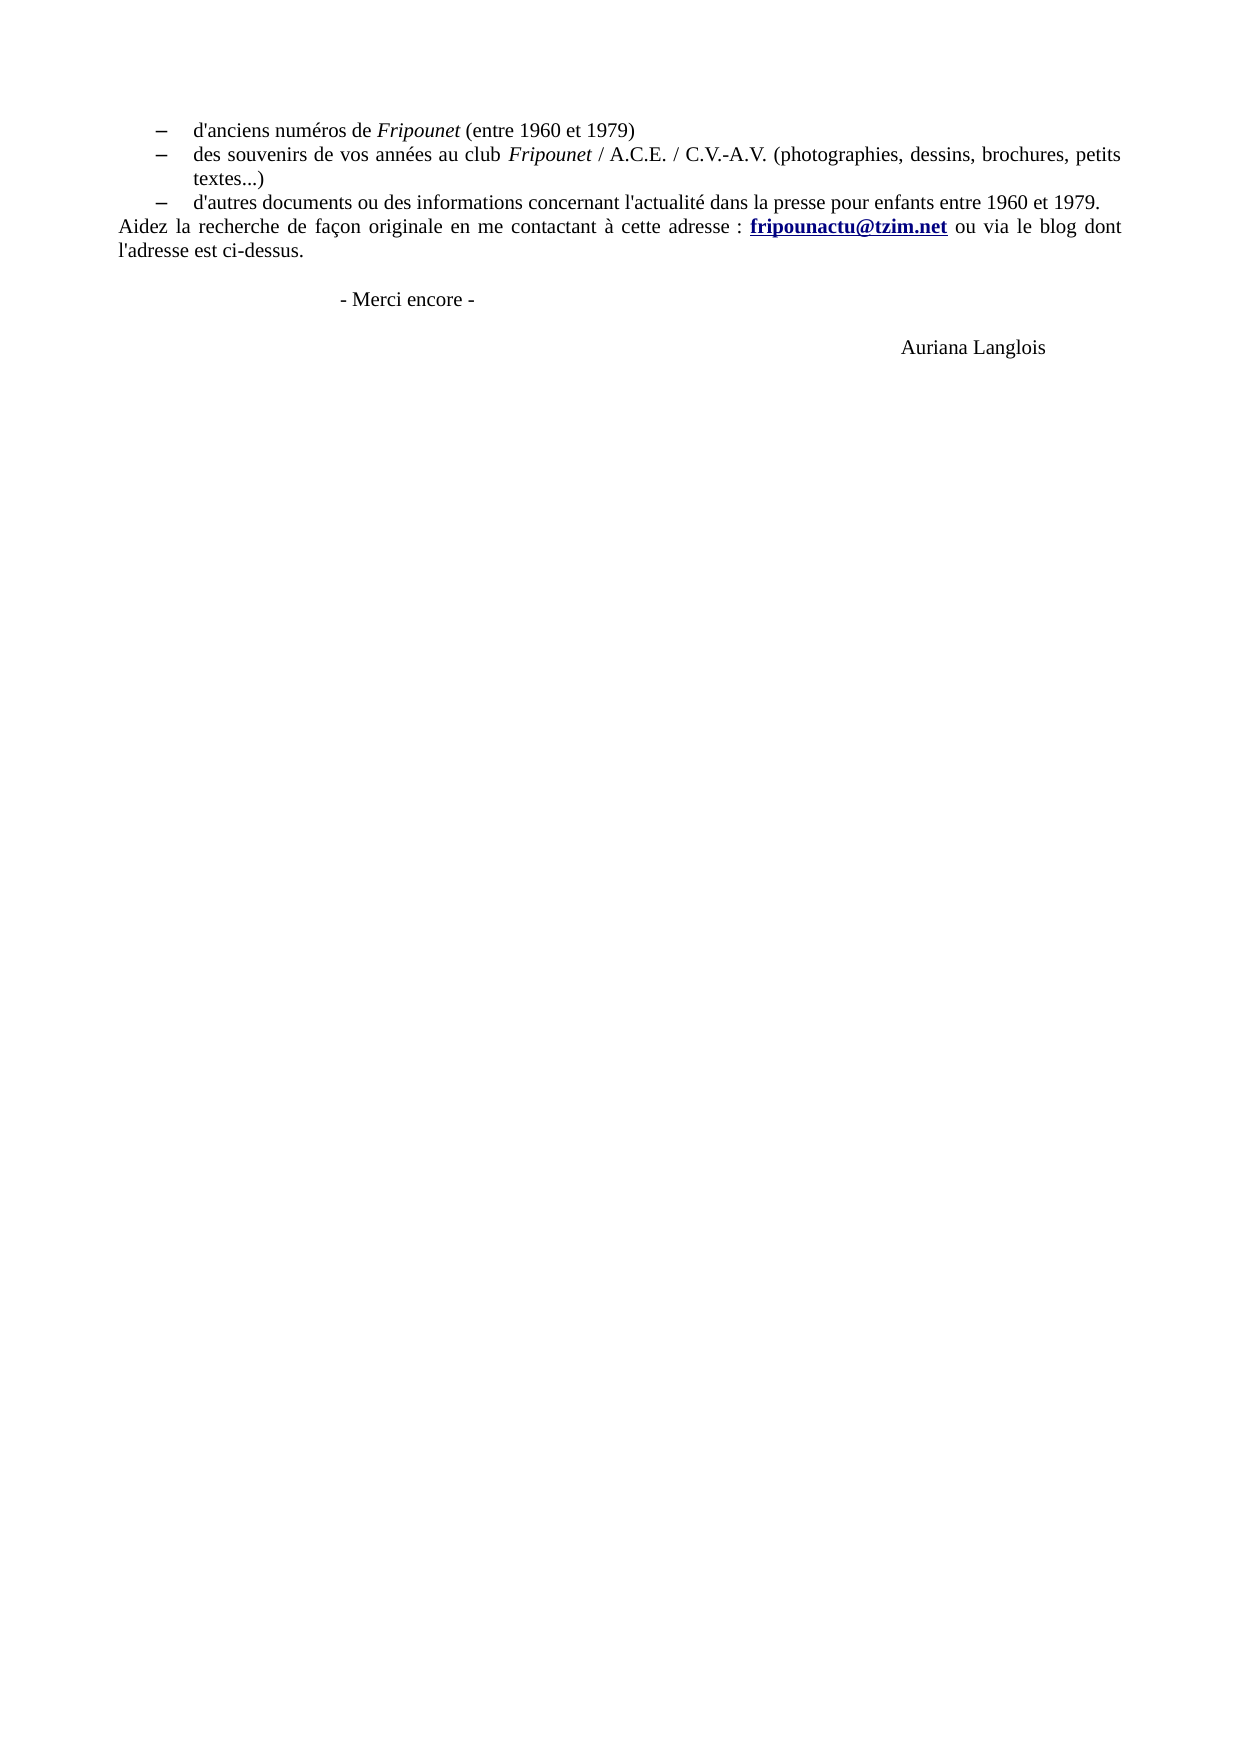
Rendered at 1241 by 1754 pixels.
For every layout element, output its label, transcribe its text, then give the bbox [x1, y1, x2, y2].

list d'autres documents ou des informations concernant l'actualité dans la presse pour enfants entre 1960 et 1979. [156, 190, 1122, 214]
list des souvenirs de vos années au club Fripounet / A.C.E. / C.V.-A.V. (photographies, dessins, brochures, petits textes...) [156, 142, 1122, 190]
list d'anciens numéros de Fripounet (entre 1960 et 1979) [156, 118, 1122, 142]
text - Merci encore - [118, 287, 1122, 311]
text Aidez la recherche de façon originale en me contactant à cette adresse : fripounactu@tzim.net ou via le blog dont l'adresse est ci-dessus. [118, 214, 1122, 262]
text Auriana Langlois [118, 335, 1122, 359]
